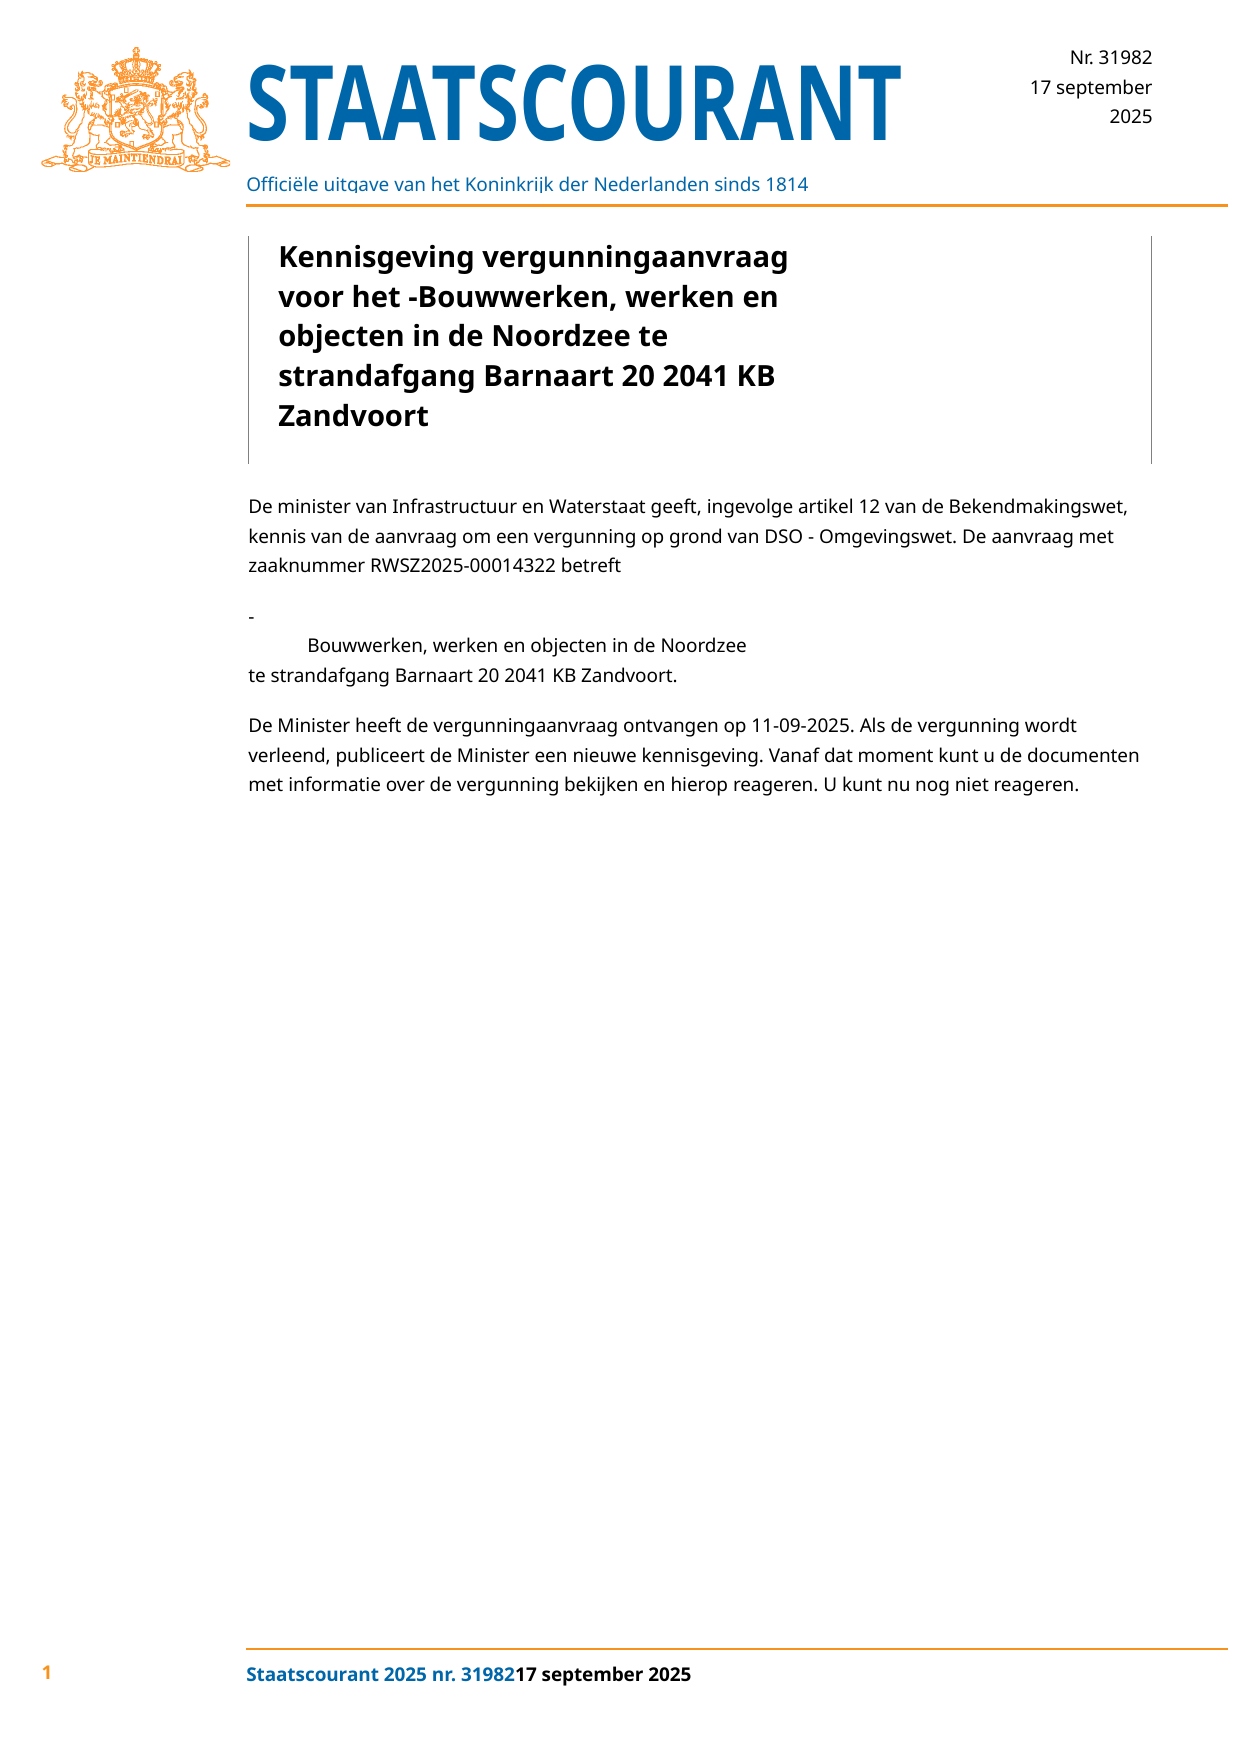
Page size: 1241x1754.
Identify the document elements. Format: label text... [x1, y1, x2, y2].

text De Minister heeft de vergunningaanvraag ontvangen op 11-09-2025. Als de vergunning wordt verleend, publiceert de Minister een nieuwe kennisgeving. Vanaf dat moment kunt u de documenten met informatie over de vergunning bekijken en hierop reageren. U kunt nu nog niet reageren. [248, 712, 1152, 797]
list Bouwwerken, werken en objecten in de Noordzee [248, 632, 1152, 658]
table_header [850, 236, 912, 413]
text te strandafgang Barnaart 20 2041 KB Zandvoort. [248, 662, 1152, 688]
table_header [850, 414, 1151, 464]
text De minister van Infrastructuur en Waterstaat geeft, ingevolge artikel 12 van de Bekendmakingswet, kennis van de aanvraag om een vergunning op grond van DSO - Omgevingswet. De aanvraag met zaaknummer RWSZ2025-00014322 betreft [248, 493, 1152, 578]
picture [912, 236, 1090, 414]
table_header Kennisgeving vergunningaanvraag voor het -Bouwwerken, werken en objecten in de Noordzee te strandafgang Barnaart 20 2041 KB Zandvoort [249, 236, 850, 464]
table_header [1090, 236, 1151, 413]
picture [41, 47, 231, 172]
